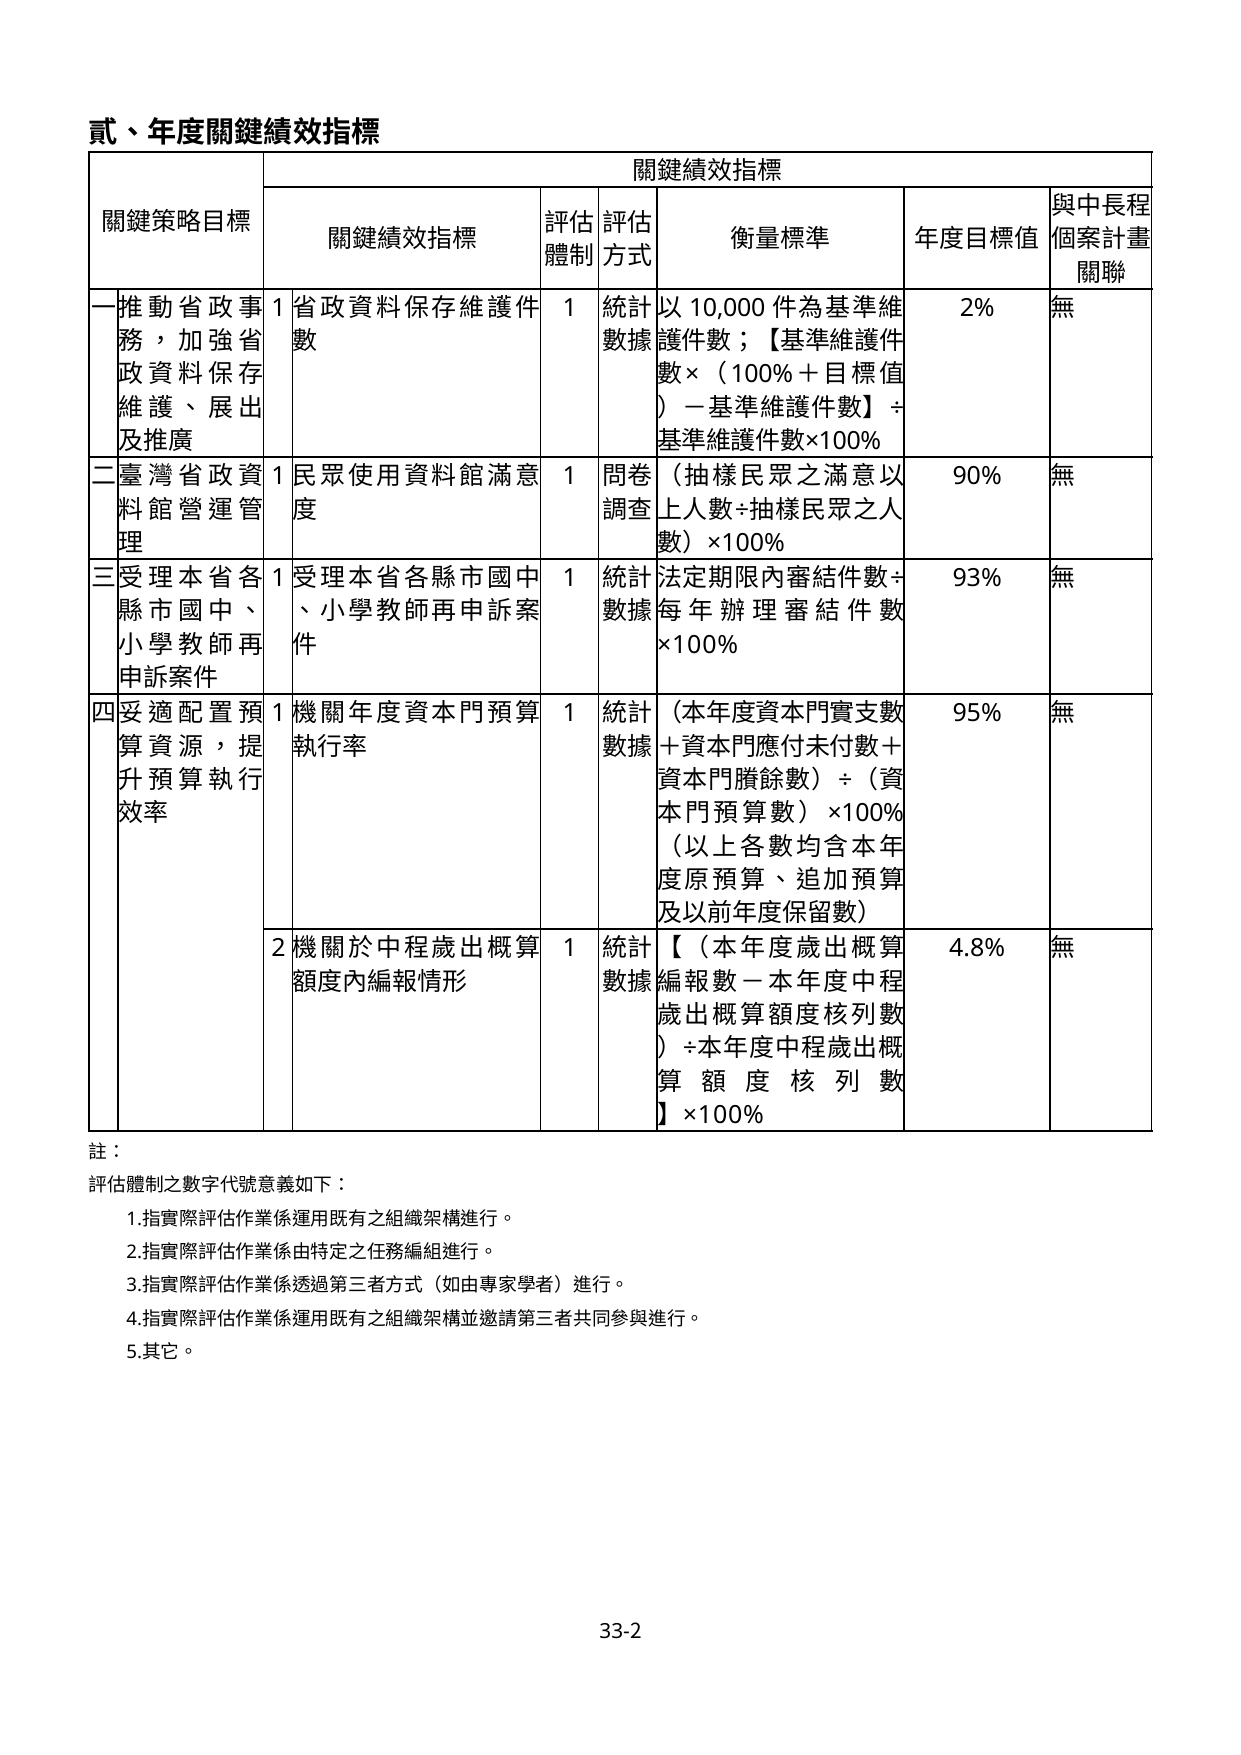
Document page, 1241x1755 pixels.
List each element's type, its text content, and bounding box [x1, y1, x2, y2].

table_cell 4.8% [905, 930, 1049, 1130]
table_cell 1 [264, 560, 292, 693]
table_cell 以10,000件為基準維護件數；【基準維護件數×（100%＋目標值）－基準維護件數】÷基準維護件數×100% [658, 290, 903, 456]
table_cell 省政資料保存維護件數 [293, 290, 540, 456]
table_cell 【（本年度歲出概算編報數－本年度中程歲出概算額度核列數）÷本年度中程歲出概算額度核列數】×100% [658, 930, 903, 1130]
table_cell 1 [541, 458, 598, 558]
table_cell 統計數據 [599, 930, 656, 1130]
table_cell 受理本省各縣市國中、小學教師再申訴案件 [293, 560, 540, 693]
table_cell 法定期限內審結件數÷每年辦理審結件數×100% [658, 560, 903, 693]
table_header 關鍵績效指標 [264, 153, 1151, 186]
table_cell 與中長程個案計畫關聯 [1051, 188, 1151, 288]
text 貳、年度關鍵績效指標 [89, 109, 1152, 151]
table_cell 評估 體制 [541, 188, 598, 288]
table_cell 三 [90, 560, 117, 693]
table_cell 受理本省各縣市國中、小學教師再申訴案件 [119, 560, 263, 693]
table_cell 四 [90, 695, 117, 1130]
text 3.指實際評估作業係透過第三者方式（如由專家學者）進行。 [89, 1265, 1152, 1298]
table_cell 年度目標值 [905, 188, 1049, 288]
table_cell 衡量標準 [658, 188, 903, 288]
text 4.指實際評估作業係運用既有之組織架構並邀請第三者共同參與進行。 [89, 1298, 1152, 1332]
table_cell 統計數據 [599, 695, 656, 928]
table_cell 機關年度資本門預算執行率 [293, 695, 540, 928]
table_cell 93% [905, 560, 1049, 693]
table_cell 機關於中程歲出概算額度內編報情形 [293, 930, 540, 1130]
table_cell 統計數據 [599, 560, 656, 693]
table_cell 95% [905, 695, 1049, 928]
table_cell 一 [90, 290, 117, 456]
table_cell 統計數據 [599, 290, 656, 456]
table_cell 1 [264, 458, 292, 558]
table_cell 評估 方式 [599, 188, 656, 288]
table_cell 無 [1051, 930, 1151, 1130]
table_cell 無 [1051, 290, 1151, 456]
table_cell 關鍵績效指標 [264, 188, 540, 288]
table_cell 90% [905, 458, 1049, 558]
table_cell 問卷調查 [599, 458, 656, 558]
text 2.指實際評估作業係由特定之任務編組進行。 [89, 1232, 1152, 1265]
text 1.指實際評估作業係運用既有之組織架構進行。 [89, 1198, 1152, 1232]
table_cell 2 [264, 930, 292, 1130]
text 註： [89, 1132, 1152, 1165]
table_cell 1 [264, 290, 292, 456]
table_cell 臺灣省政資料館營運管理 [119, 458, 263, 558]
table_cell 妥適配置預算資源，提升預算執行效率 [119, 695, 263, 1130]
table_cell 1 [541, 695, 598, 928]
table_cell 1 [264, 695, 292, 928]
table_cell （本年度資本門實支數＋資本門應付未付數＋資本門賸餘數）÷（資本門預算數）×100%（以上各數均含本年度原預算、追加預算及以前年度保留數） [658, 695, 903, 928]
table_cell 民眾使用資料館滿意度 [293, 458, 540, 558]
table_cell 1 [541, 290, 598, 456]
text 評估體制之數字代號意義如下： [89, 1165, 1152, 1198]
table_cell 無 [1051, 458, 1151, 558]
text 5.其它。 [89, 1332, 1152, 1365]
table_cell 1 [541, 930, 598, 1130]
table_cell 推動省政事務，加強省政資料保存維護、展出及推廣 [119, 290, 263, 456]
table_cell （抽樣民眾之滿意以上人數÷抽樣民眾之人數）×100% [658, 458, 903, 558]
table_cell 無 [1051, 560, 1151, 693]
table_cell 1 [541, 560, 598, 693]
table_cell 二 [90, 458, 117, 558]
table_cell 無 [1051, 695, 1151, 928]
table_cell 2% [905, 290, 1049, 456]
table_header 關鍵策略目標 [90, 153, 263, 288]
